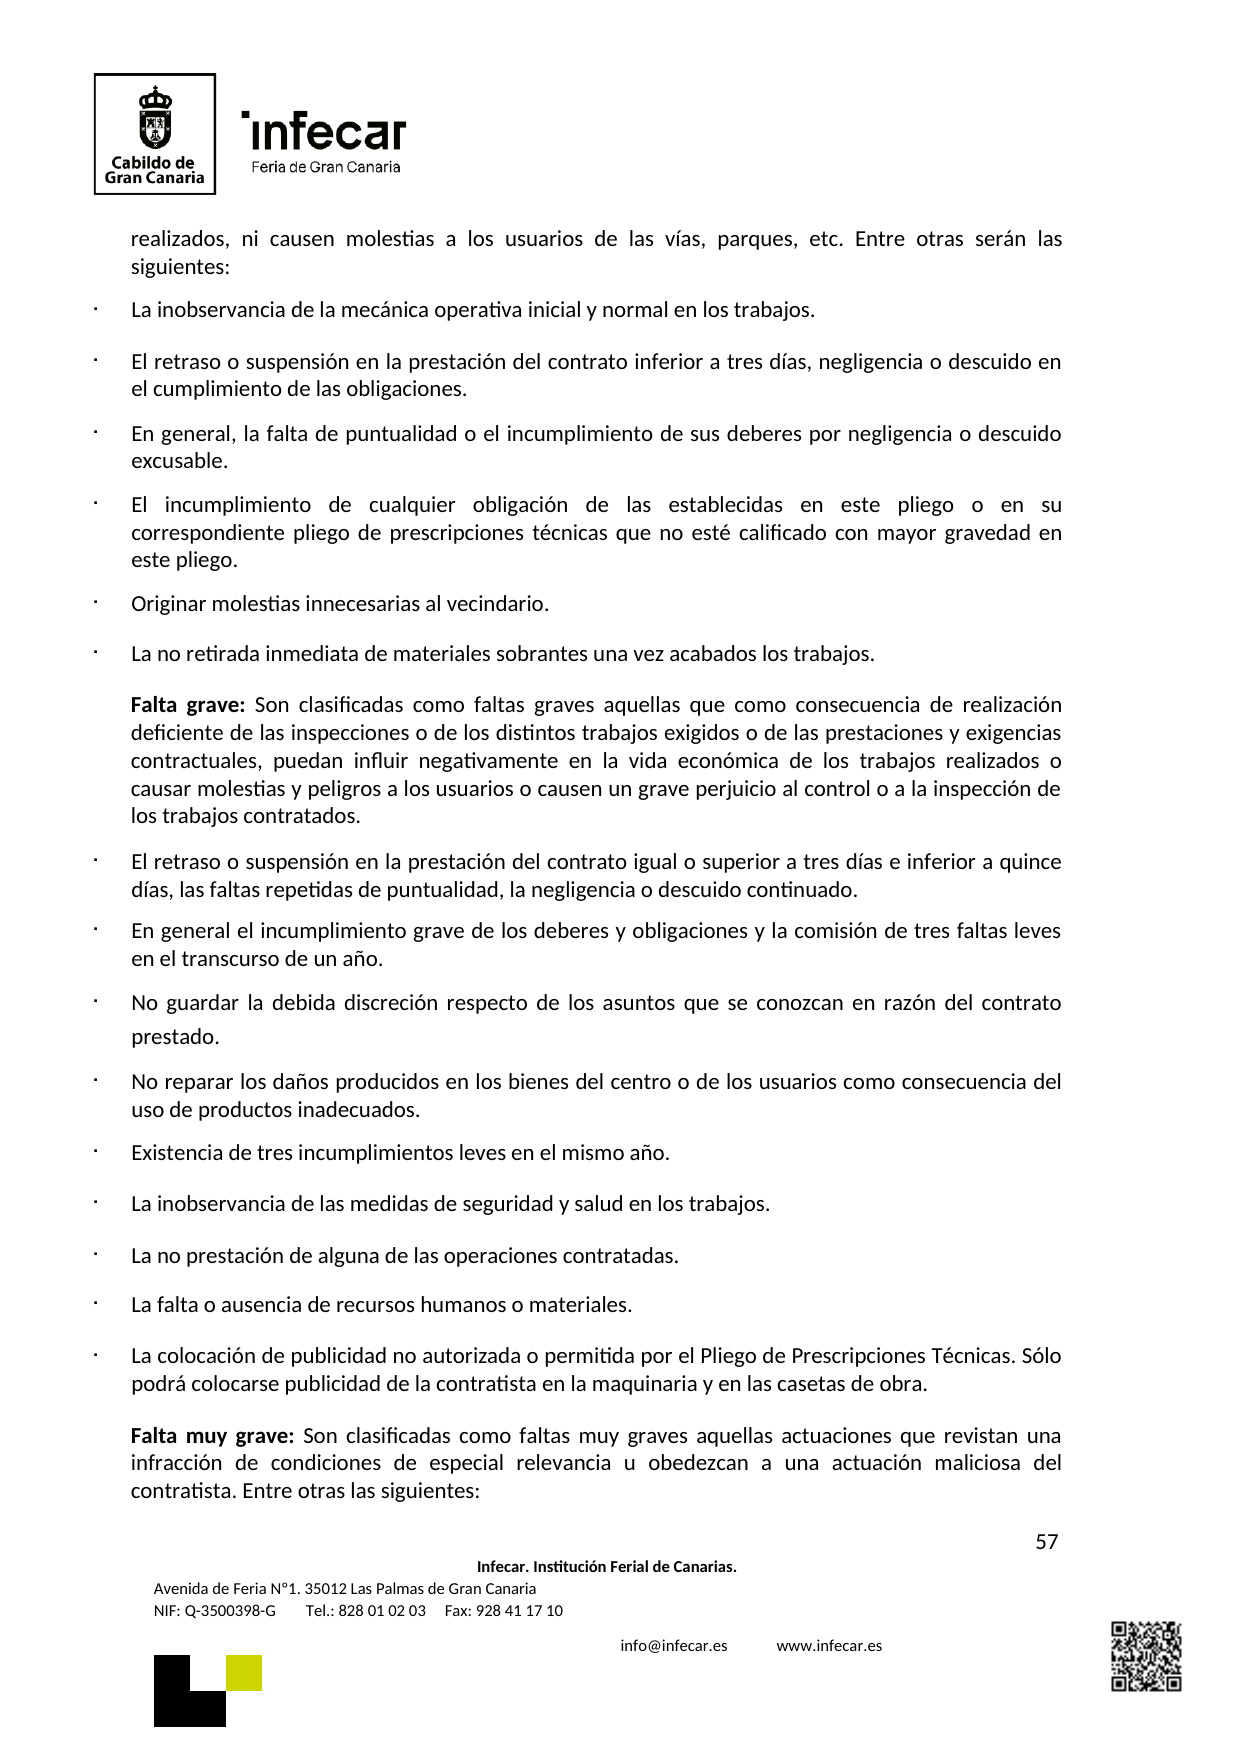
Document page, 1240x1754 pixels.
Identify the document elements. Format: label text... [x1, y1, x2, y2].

list En general, la falta de puntualidad o el incumplimiento de sus deberes por negligencia o descuido excusable. [93, 419, 1064, 474]
text Falta muy grave: Son clasificadas como faltas muy graves aquellas actuaciones que revistan una infracción de condiciones de especial relevancia u obedezcan a una actuación maliciosa del contratista. Entre otras las siguientes: [131, 1421, 1064, 1504]
list La colocación de publicidad no autorizada o permitida por el Pliego de Prescripciones Técnicas. Sólo podrá colocarse publicidad de la contratista en la maquinaria y en las casetas de obra. [93, 1342, 1064, 1397]
list No reparar los daños producidos en los bienes del centro o de los usuarios como consecuencia del uso de productos inadecuados. [93, 1067, 1064, 1123]
list El retraso o suspensión en la prestación del contrato igual o superior a tres días e inferior a quince días, las faltas repetidas de puntualidad, la negligencia o descuido continuado. [93, 847, 1064, 903]
list En general el incumplimiento grave de los deberes y obligaciones y la comisión de tres faltas leves en el transcurso de un año. [93, 917, 1064, 972]
list La inobservancia de las medidas de seguridad y salud en los trabajos. [93, 1189, 1064, 1217]
list Originar molestias innecesarias al vecindario. [93, 589, 1064, 617]
text realizados, ni causen molestias a los usuarios de las vías, parques, etc. Entre otras serán las siguientes: [131, 224, 1064, 280]
list El retraso o suspensión en la prestación del contrato inferior a tres días, negligencia o descuido en el cumplimiento de las obligaciones. [93, 347, 1064, 403]
list No guardar la debida discreción respecto de los asuntos que se conozcan en razón del contrato prestado. [93, 988, 1064, 1051]
text Falta grave: Son clasificadas como faltas graves aquellas que como consecuencia de realización deficiente de las inspecciones o de los distintos trabajos exigidos o de las prestaciones y exigencias contractuales, puedan influir negativamente en la vida económica de los trabajos realizados o causar molestias y peligros a los usuarios o causen un grave perjuicio al control o a la inspección de los trabajos contratados. [131, 691, 1064, 830]
list La inobservancia de la mecánica operativa inicial y normal en los trabajos. [93, 296, 1064, 323]
list El incumplimiento de cualquier obligación de las establecidas en este pliego o en su correspondiente pliego de prescripciones técnicas que no esté calificado con mayor gravedad en este pliego. [93, 490, 1064, 573]
list La no prestación de alguna de las operaciones contratadas. [93, 1241, 1064, 1269]
list La falta o ausencia de recursos humanos o materiales. [93, 1290, 1064, 1318]
list Existencia de tres incumplimientos leves en el mismo año. [93, 1139, 1064, 1166]
list La no retirada inmediata de materiales sobrantes una vez acabados los trabajos. [93, 639, 1064, 667]
